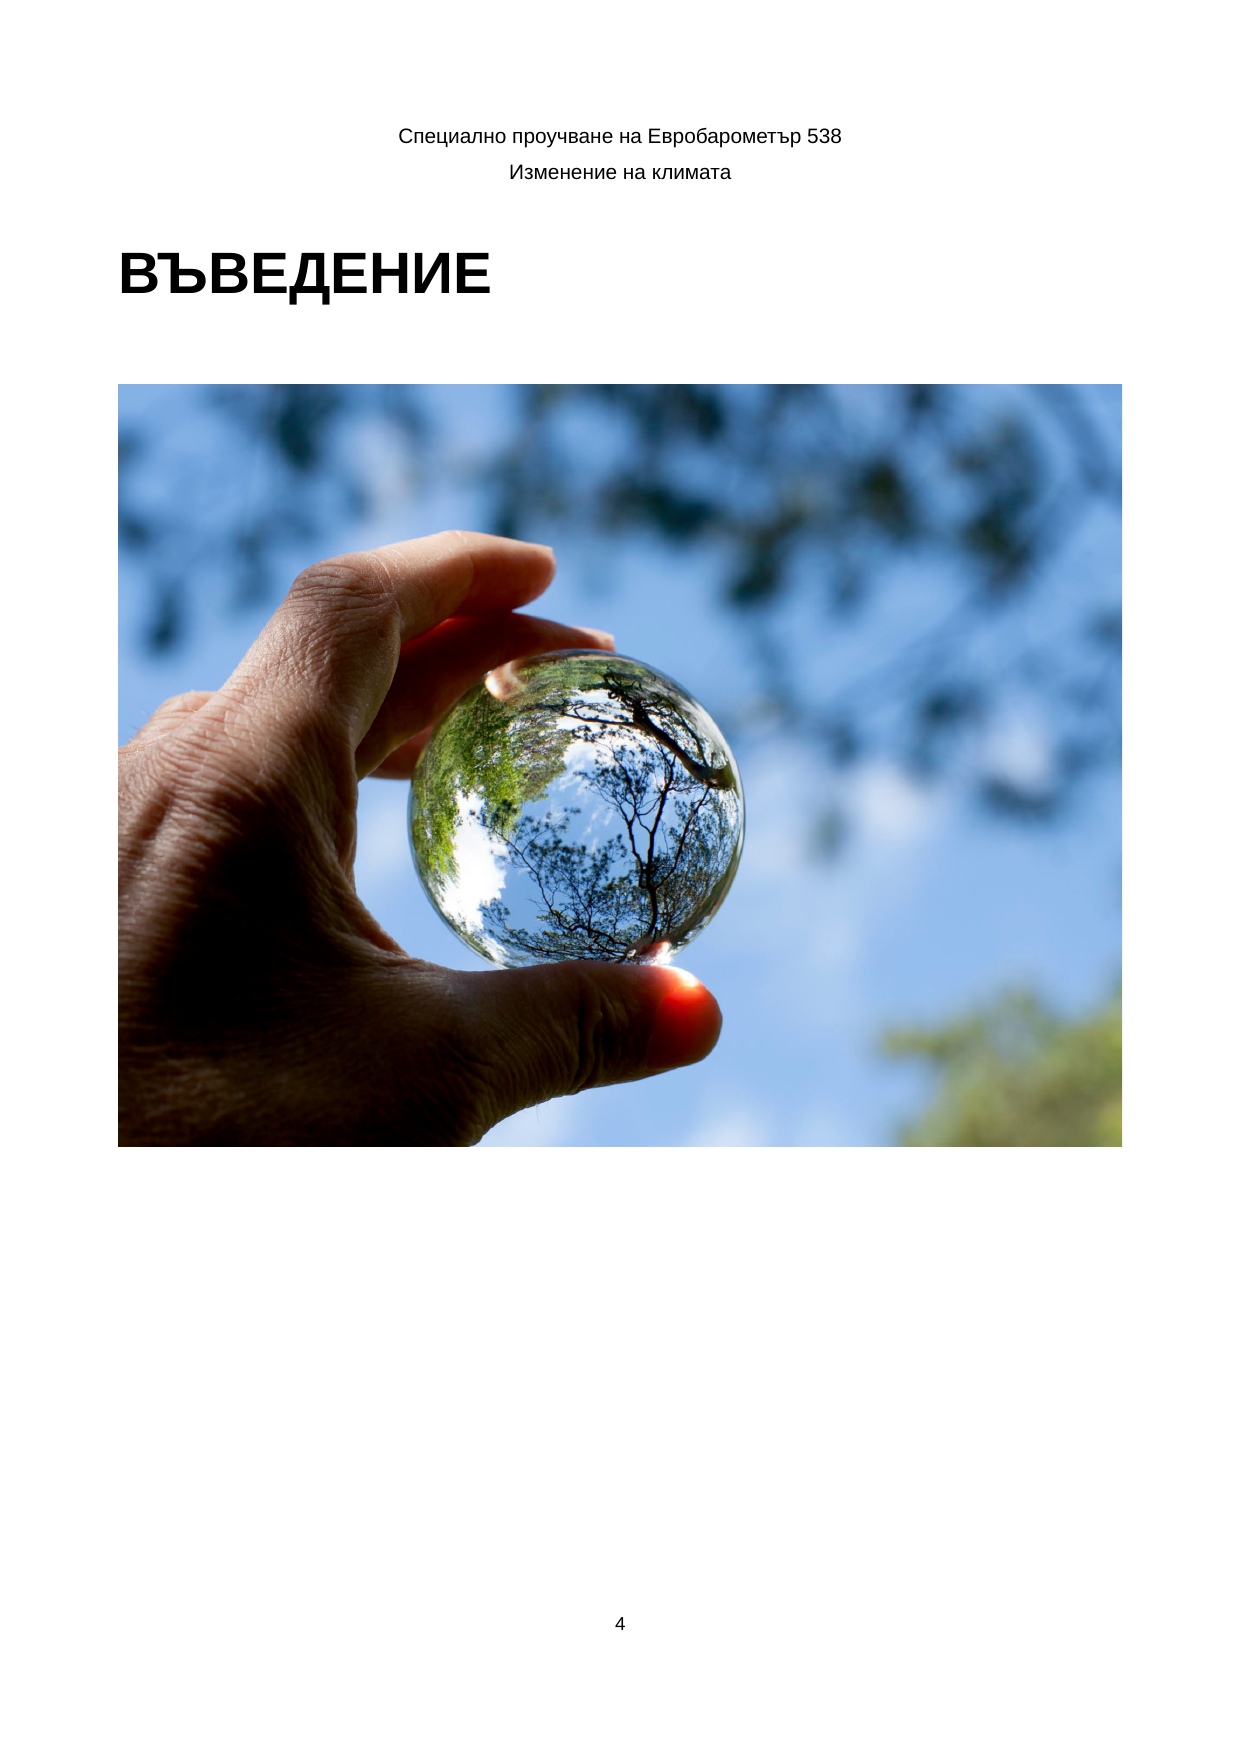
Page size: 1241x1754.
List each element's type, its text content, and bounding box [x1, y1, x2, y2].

subtitle ВЪВЕДЕНИЕ [118, 238, 1122, 305]
picture [118, 384, 1123, 1147]
